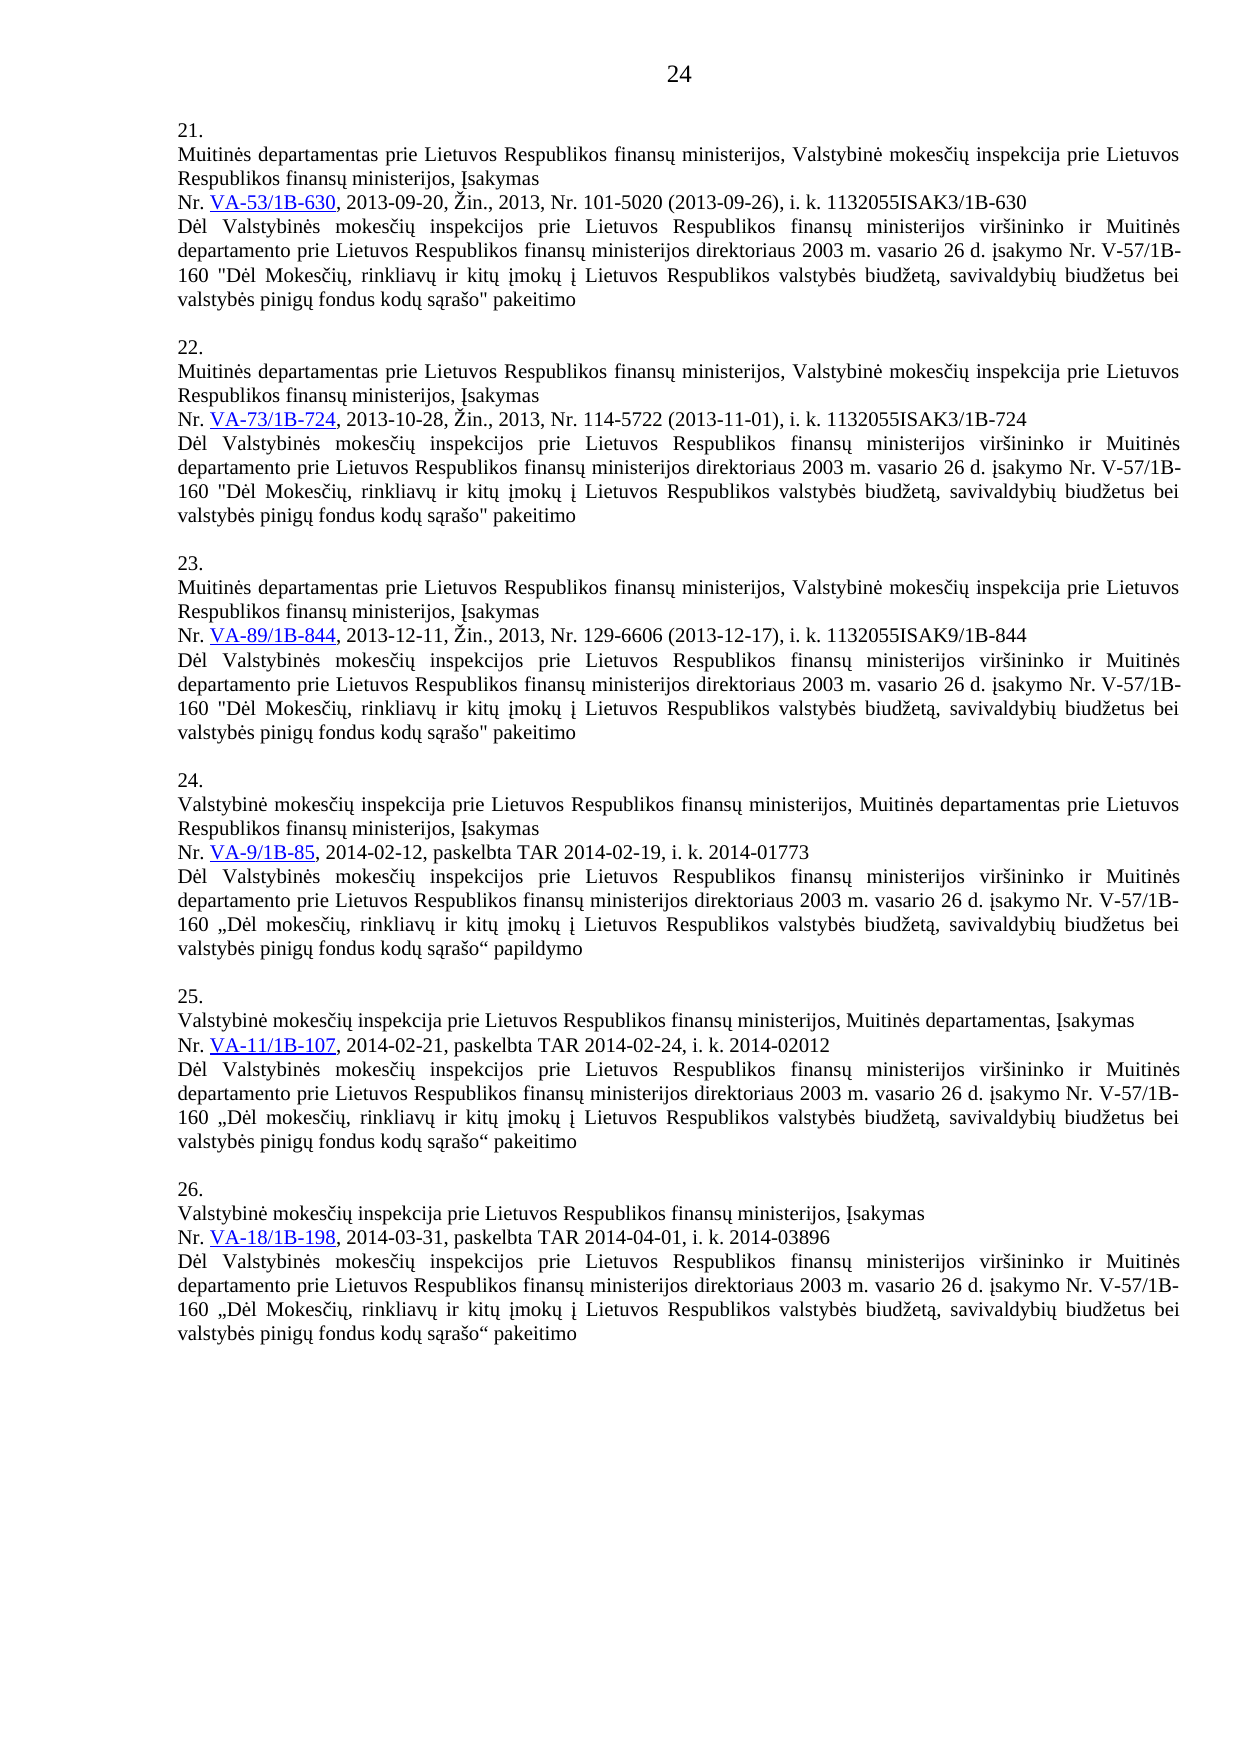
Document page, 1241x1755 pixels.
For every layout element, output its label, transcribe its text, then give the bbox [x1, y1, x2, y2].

text Nr. VA-73/1B-724, 2013-10-28, Žin., 2013, Nr. 114-5722 (2013-11-01), i. k. 1132055ISAK3/1B-724 [177, 407, 1181, 431]
text Dėl Valstybinės mokesčių inspekcijos prie Lietuvos Respublikos finansų ministerijos viršininko ir Muitinės departamento prie Lietuvos Respublikos finansų ministerijos direktoriaus 2003 m. vasario 26 d. įsakymo Nr. V-57/1B-160 „Dėl mokesčių, rinkliavų ir kitų įmokų į Lietuvos Respublikos valstybės biudžetą, savivaldybių biudžetus bei valstybės pinigų fondus kodų sąrašo“ papildymo [177, 864, 1181, 960]
text 25. [177, 984, 1181, 1008]
text Valstybinė mokesčių inspekcija prie Lietuvos Respublikos finansų ministerijos, Muitinės departamentas prie Lietuvos Respublikos finansų ministerijos, Įsakymas [177, 792, 1181, 840]
text 26. [177, 1177, 1181, 1201]
text 22. [177, 335, 1181, 359]
text Valstybinė mokesčių inspekcija prie Lietuvos Respublikos finansų ministerijos, Įsakymas [177, 1201, 1181, 1225]
text Nr. VA-9/1B-85, 2014-02-12, paskelbta TAR 2014-02-19, i. k. 2014-01773 [177, 840, 1181, 864]
text Muitinės departamentas prie Lietuvos Respublikos finansų ministerijos, Valstybinė mokesčių inspekcija prie Lietuvos Respublikos finansų ministerijos, Įsakymas [177, 142, 1181, 190]
text Nr. VA-11/1B-107, 2014-02-21, paskelbta TAR 2014-02-24, i. k. 2014-02012 [177, 1032, 1181, 1057]
text Nr. VA-53/1B-630, 2013-09-20, Žin., 2013, Nr. 101-5020 (2013-09-26), i. k. 1132055ISAK3/1B-630 [177, 190, 1181, 214]
text Dėl Valstybinės mokesčių inspekcijos prie Lietuvos Respublikos finansų ministerijos viršininko ir Muitinės departamento prie Lietuvos Respublikos finansų ministerijos direktoriaus 2003 m. vasario 26 d. įsakymo Nr. V-57/1B-160 "Dėl Mokesčių, rinkliavų ir kitų įmokų į Lietuvos Respublikos valstybės biudžetą, savivaldybių biudžetus bei valstybės pinigų fondus kodų sąrašo" pakeitimo [177, 431, 1181, 527]
text Dėl Valstybinės mokesčių inspekcijos prie Lietuvos Respublikos finansų ministerijos viršininko ir Muitinės departamento prie Lietuvos Respublikos finansų ministerijos direktoriaus 2003 m. vasario 26 d. įsakymo Nr. V-57/1B-160 „Dėl Mokesčių, rinkliavų ir kitų įmokų į Lietuvos Respublikos valstybės biudžetą, savivaldybių biudžetus bei valstybės pinigų fondus kodų sąrašo“ pakeitimo [177, 1249, 1181, 1345]
text 23. [177, 551, 1181, 575]
text Dėl Valstybinės mokesčių inspekcijos prie Lietuvos Respublikos finansų ministerijos viršininko ir Muitinės departamento prie Lietuvos Respublikos finansų ministerijos direktoriaus 2003 m. vasario 26 d. įsakymo Nr. V-57/1B-160 "Dėl Mokesčių, rinkliavų ir kitų įmokų į Lietuvos Respublikos valstybės biudžetą, savivaldybių biudžetus bei valstybės pinigų fondus kodų sąrašo" pakeitimo [177, 214, 1181, 311]
text Dėl Valstybinės mokesčių inspekcijos prie Lietuvos Respublikos finansų ministerijos viršininko ir Muitinės departamento prie Lietuvos Respublikos finansų ministerijos direktoriaus 2003 m. vasario 26 d. įsakymo Nr. V-57/1B-160 "Dėl Mokesčių, rinkliavų ir kitų įmokų į Lietuvos Respublikos valstybės biudžetą, savivaldybių biudžetus bei valstybės pinigų fondus kodų sąrašo" pakeitimo [177, 647, 1181, 744]
text Muitinės departamentas prie Lietuvos Respublikos finansų ministerijos, Valstybinė mokesčių inspekcija prie Lietuvos Respublikos finansų ministerijos, Įsakymas [177, 359, 1181, 407]
text Nr. VA-18/1B-198, 2014-03-31, paskelbta TAR 2014-04-01, i. k. 2014-03896 [177, 1225, 1181, 1249]
text Muitinės departamentas prie Lietuvos Respublikos finansų ministerijos, Valstybinė mokesčių inspekcija prie Lietuvos Respublikos finansų ministerijos, Įsakymas [177, 575, 1181, 623]
text 21. [177, 118, 1181, 142]
text Nr. VA-89/1B-844, 2013-12-11, Žin., 2013, Nr. 129-6606 (2013-12-17), i. k. 1132055ISAK9/1B-844 [177, 623, 1181, 647]
text Valstybinė mokesčių inspekcija prie Lietuvos Respublikos finansų ministerijos, Muitinės departamentas, Įsakymas [177, 1008, 1181, 1032]
text 24. [177, 768, 1181, 792]
text Dėl Valstybinės mokesčių inspekcijos prie Lietuvos Respublikos finansų ministerijos viršininko ir Muitinės departamento prie Lietuvos Respublikos finansų ministerijos direktoriaus 2003 m. vasario 26 d. įsakymo Nr. V-57/1B-160 „Dėl mokesčių, rinkliavų ir kitų įmokų į Lietuvos Respublikos valstybės biudžetą, savivaldybių biudžetus bei valstybės pinigų fondus kodų sąrašo“ pakeitimo [177, 1057, 1181, 1153]
